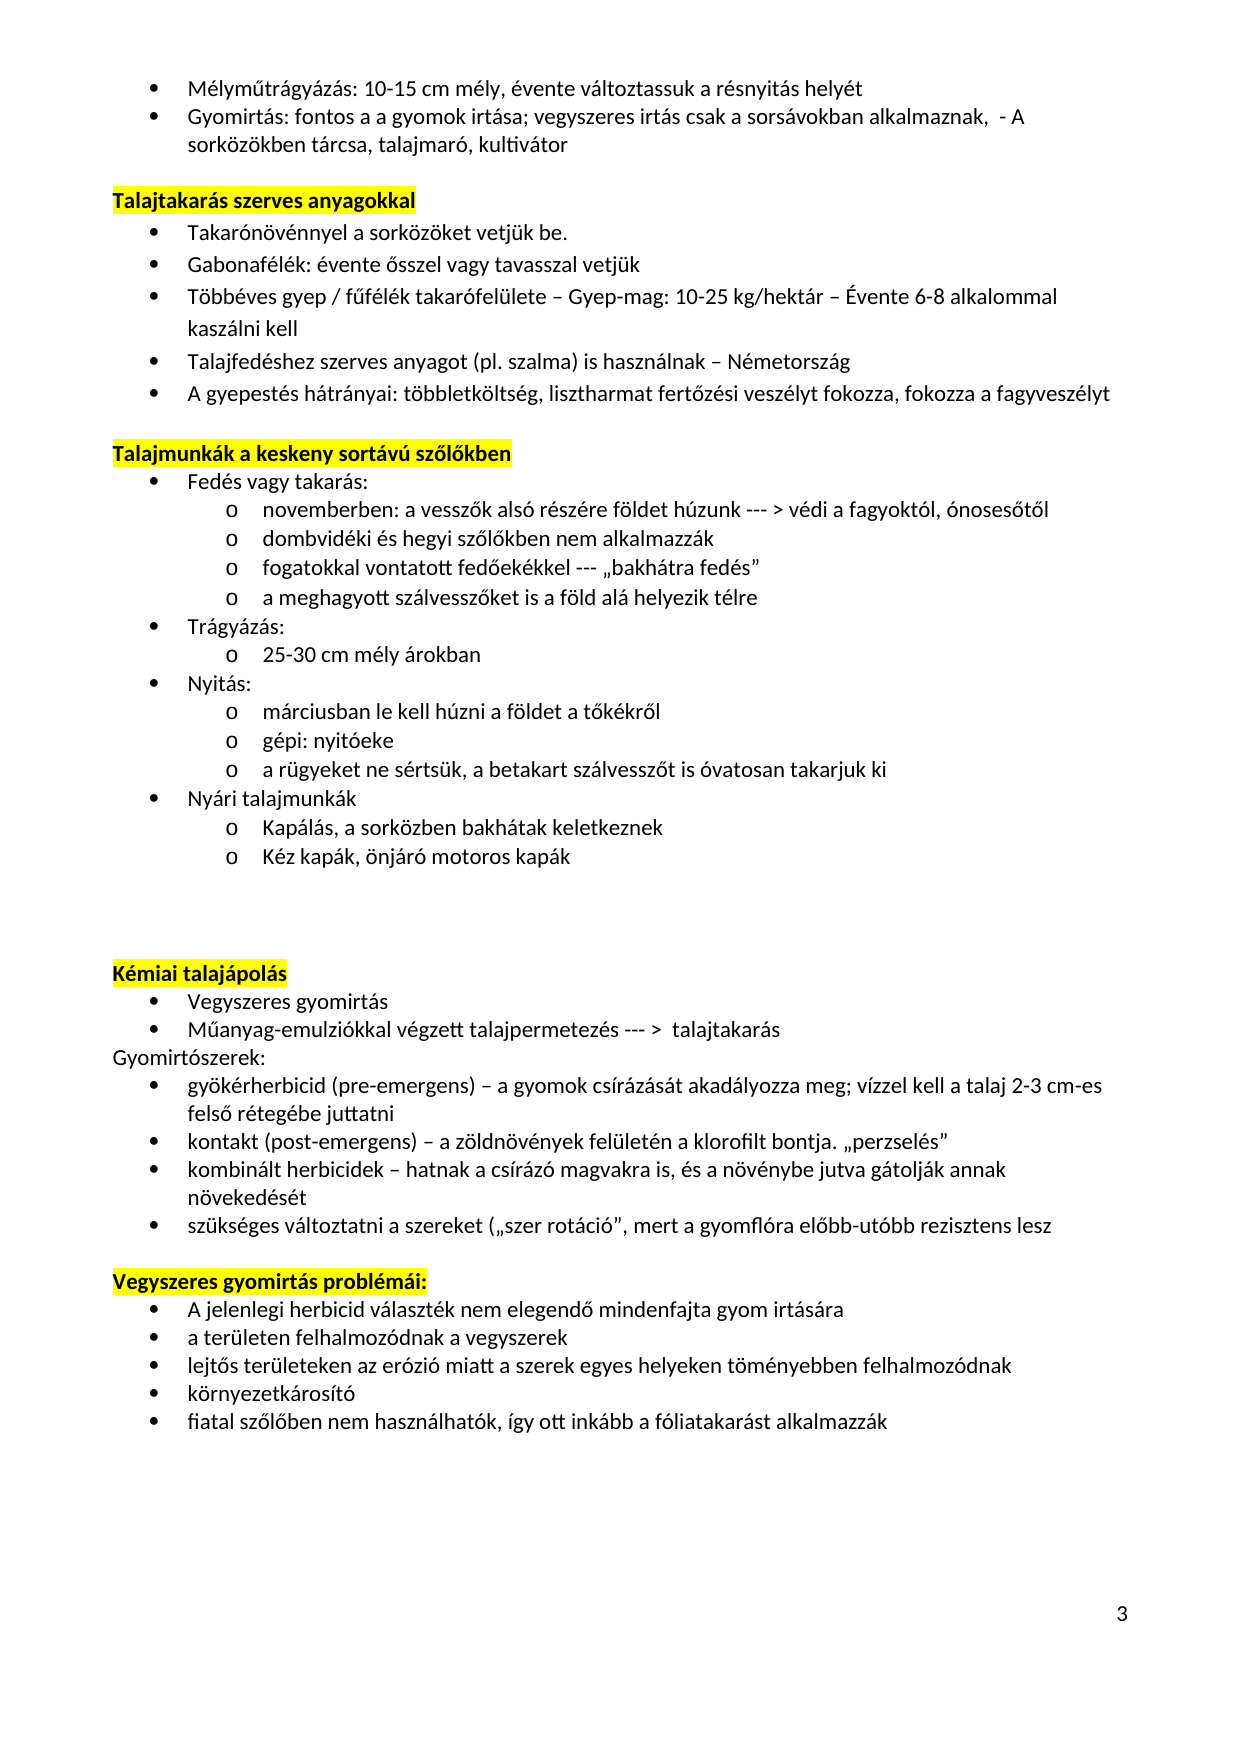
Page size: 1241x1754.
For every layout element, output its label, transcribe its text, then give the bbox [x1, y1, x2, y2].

list Gabonafélék: évente ősszel vagy tavasszal vetjük [150, 250, 1128, 278]
list Nyári talajmunkák [150, 784, 1128, 813]
list Vegyszeres gyomirtás [150, 987, 1128, 1015]
list környezetkárosító [150, 1379, 1128, 1407]
list Nyitás: [150, 669, 1128, 697]
list kombinált herbicidek – hatnak a csírázó magvakra is, és a növénybe jutva gátolják annak növekedését [150, 1155, 1128, 1211]
list Gyomirtás: fontos a a gyomok irtása; vegyszeres irtás csak a sorsávokban alkalmaznak, - A sorközökben tárcsa, talajmaró, kultivátor [150, 102, 1128, 158]
list 25-30 cm mély árokban [225, 640, 1128, 669]
list novemberben: a vesszők alsó részére földet húzunk --- > védi a fagyoktól, ónosesőtől [225, 495, 1128, 524]
text Vegyszeres gyomirtás problémái: [112, 1267, 1128, 1295]
list Mélyműtrágyázás: 10-15 cm mély, évente változtassuk a résnyitás helyét [150, 74, 1128, 102]
list a rügyeket ne sértsük, a betakart szálvesszőt is óvatosan takarjuk ki [225, 755, 1128, 784]
list márciusban le kell húzni a földet a tőkékről [225, 697, 1128, 726]
list gyökérherbicid (pre-emergens) – a gyomok csírázását akadályozza meg; vízzel kell a talaj 2-3 cm-es felső rétegébe juttatni [150, 1071, 1128, 1127]
list Takarónövénnyel a sorközöket vetjük be. [150, 218, 1128, 246]
list szükséges változtatni a szereket („szer rotáció”, mert a gyomflóra előbb-utóbb rezisztens lesz [150, 1211, 1128, 1239]
list a meghagyott szálvesszőket is a föld alá helyezik télre [225, 583, 1128, 612]
list Műanyag-emulziókkal végzett talajpermetezés --- > talajtakarás [150, 1015, 1128, 1043]
text Gyomirtószerek: [112, 1043, 1128, 1071]
list fiatal szőlőben nem használhatók, így ott inkább a fóliatakarást alkalmazzák [150, 1407, 1128, 1436]
list dombvidéki és hegyi szőlőkben nem alkalmazzák [225, 524, 1128, 553]
list A gyepestés hátrányai: többletköltség, lisztharmat fertőzési veszélyt fokozza, fokozza a fagyveszélyt [150, 379, 1128, 407]
text Talajtakarás szerves anyagokkal [112, 186, 1128, 214]
list Fedés vagy takarás: [150, 467, 1128, 495]
text Kémiai talajápolás [112, 959, 1128, 987]
list lejtős területeken az erózió miatt a szerek egyes helyeken töményebben felhalmozódnak [150, 1351, 1128, 1379]
list Talajfedéshez szerves anyagot (pl. szalma) is használnak – Németország [150, 347, 1128, 375]
text Talajmunkák a keskeny sortávú szőlőkben [112, 439, 1128, 467]
list gépi: nyitóeke [225, 726, 1128, 755]
list Kapálás, a sorközben bakhátak keletkeznek [225, 813, 1128, 842]
list Többéves gyep / fűfélék takarófelülete – Gyep-mag: 10-25 kg/hektár – Évente 6-8 alkalommal kaszálni kell [150, 282, 1128, 343]
list fogatokkal vontatott fedőekékkel --- „bakhátra fedés” [225, 553, 1128, 583]
list Trágyázás: [150, 612, 1128, 640]
list a területen felhalmozódnak a vegyszerek [150, 1323, 1128, 1351]
list Kéz kapák, önjáró motoros kapák [225, 842, 1128, 871]
list kontakt (post-emergens) – a zöldnövények felületén a klorofilt bontja. „perzselés” [150, 1127, 1128, 1155]
list A jelenlegi herbicid választék nem elegendő mindenfajta gyom irtására [150, 1295, 1128, 1323]
